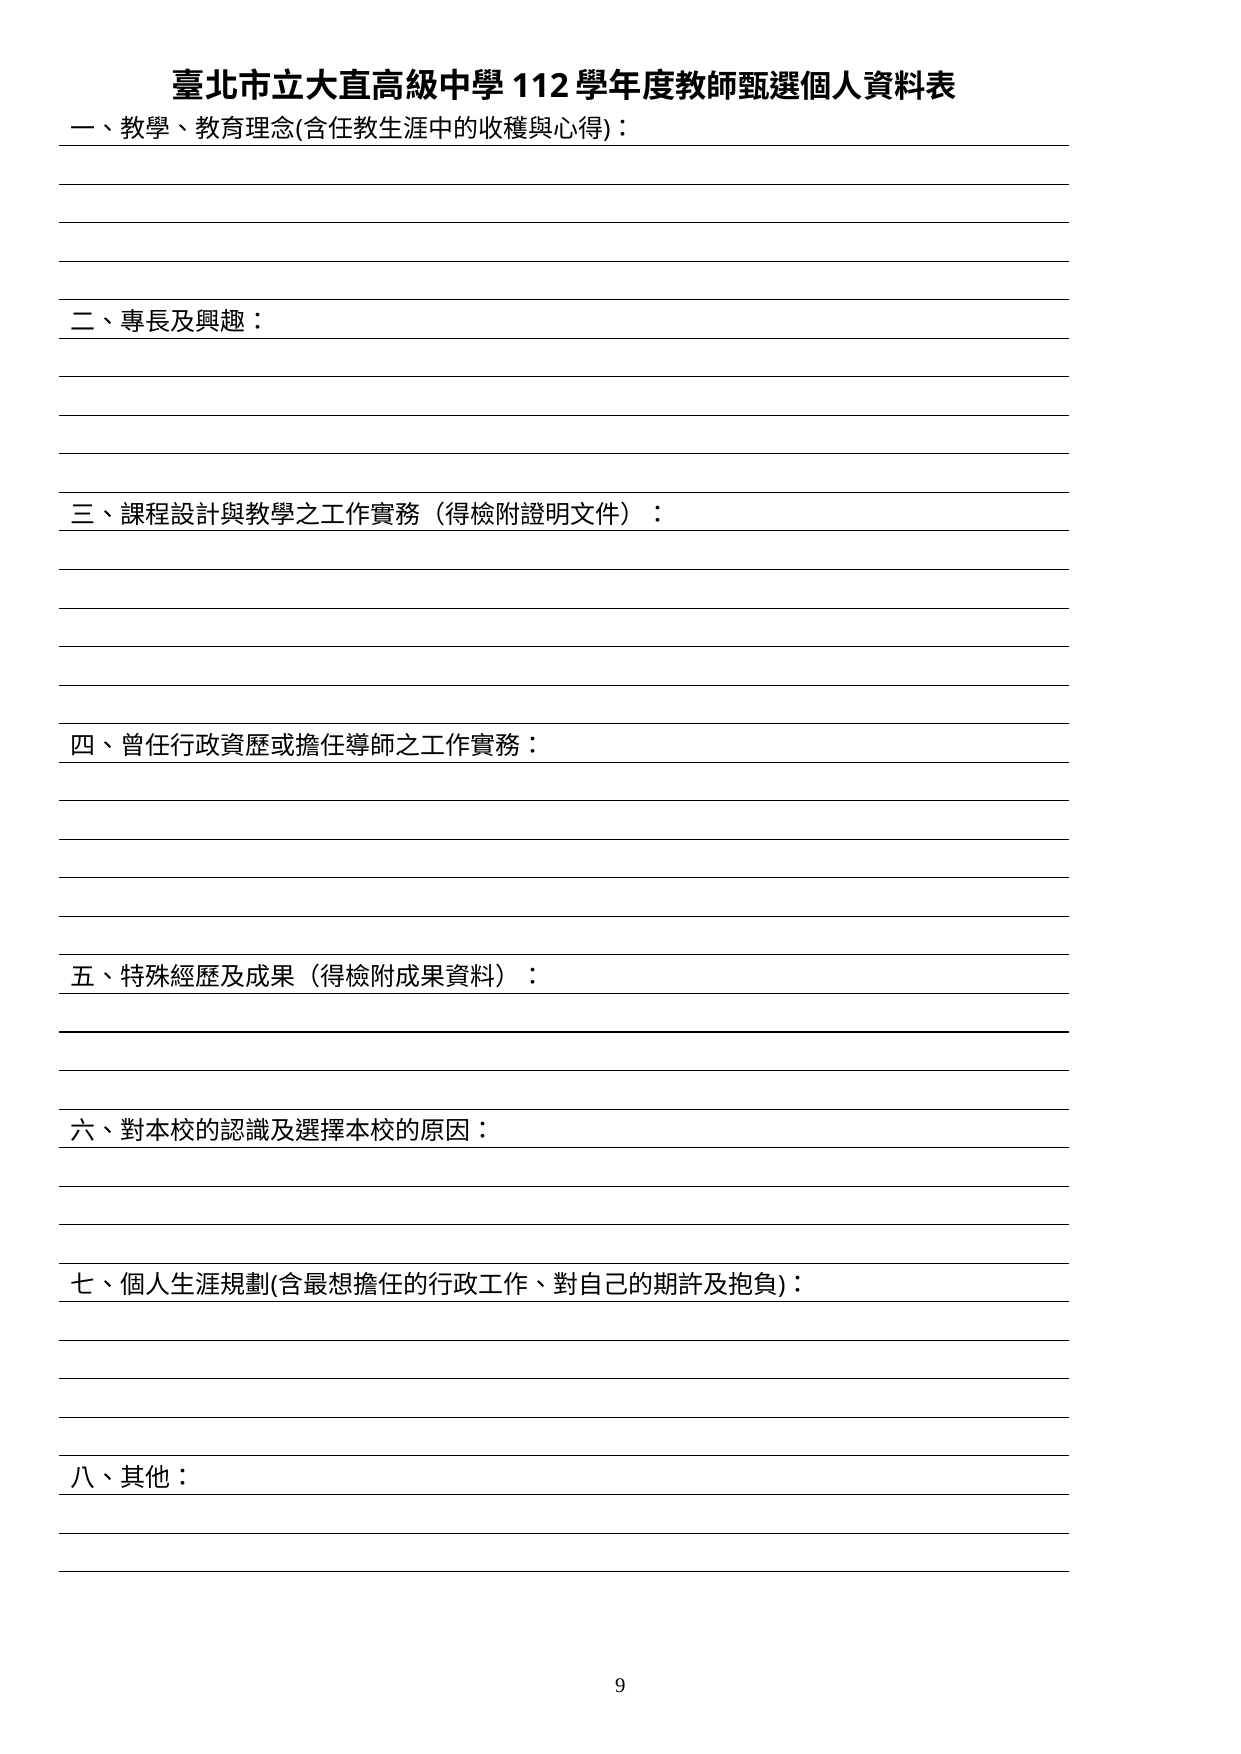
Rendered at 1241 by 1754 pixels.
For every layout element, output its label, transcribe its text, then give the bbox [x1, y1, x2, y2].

table_cell [59, 531, 1069, 569]
table_cell [59, 1187, 1069, 1224]
table_cell [59, 647, 1069, 684]
table_cell [59, 146, 1069, 183]
table_cell [59, 763, 1069, 800]
table_cell [59, 686, 1069, 723]
table_cell [59, 377, 1069, 415]
table_cell [59, 339, 1069, 376]
table_cell [59, 1302, 1069, 1340]
table_cell [59, 801, 1069, 839]
table_cell [59, 840, 1069, 877]
table_cell [59, 1495, 1069, 1532]
table_cell [59, 1572, 1069, 1609]
table_cell [59, 878, 1069, 916]
table_cell [59, 185, 1069, 222]
table_cell 三、課程設計與教學之工作實務（得檢附證明文件）： [59, 493, 1069, 530]
table_cell [59, 1225, 1069, 1263]
table_cell [59, 917, 1069, 954]
table_cell 八、其他： [59, 1456, 1069, 1494]
table_cell [59, 1534, 1069, 1571]
table_header 臺北市立大直高級中學112學年度教師甄選個人資料表 一、教學、教育理念(含任教生涯中的收穫與心得)： [59, 59, 1069, 145]
table_cell [59, 1148, 1069, 1186]
table_cell [59, 994, 1069, 1031]
table_cell 五、特殊經歷及成果（得檢附成果資料）： [59, 955, 1069, 993]
table_cell 四、曾任行政資歷或擔任導師之工作實務： [59, 724, 1069, 762]
table_cell [59, 223, 1069, 261]
table_cell [59, 1071, 1069, 1108]
table_cell [59, 416, 1069, 453]
table_cell [59, 570, 1069, 607]
table_cell [59, 262, 1069, 299]
table_cell [59, 1379, 1069, 1417]
table_cell [59, 1033, 1069, 1070]
table_cell [59, 1418, 1069, 1455]
table_cell [59, 454, 1069, 492]
table_cell 七、個人生涯規劃(含最想擔任的行政工作、對自己的期許及抱負)： [59, 1264, 1069, 1301]
table_cell 六、對本校的認識及選擇本校的原因： [59, 1110, 1069, 1147]
table_cell 二、專長及興趣： [59, 300, 1069, 338]
table_cell [59, 1341, 1069, 1378]
table_cell [59, 609, 1069, 646]
